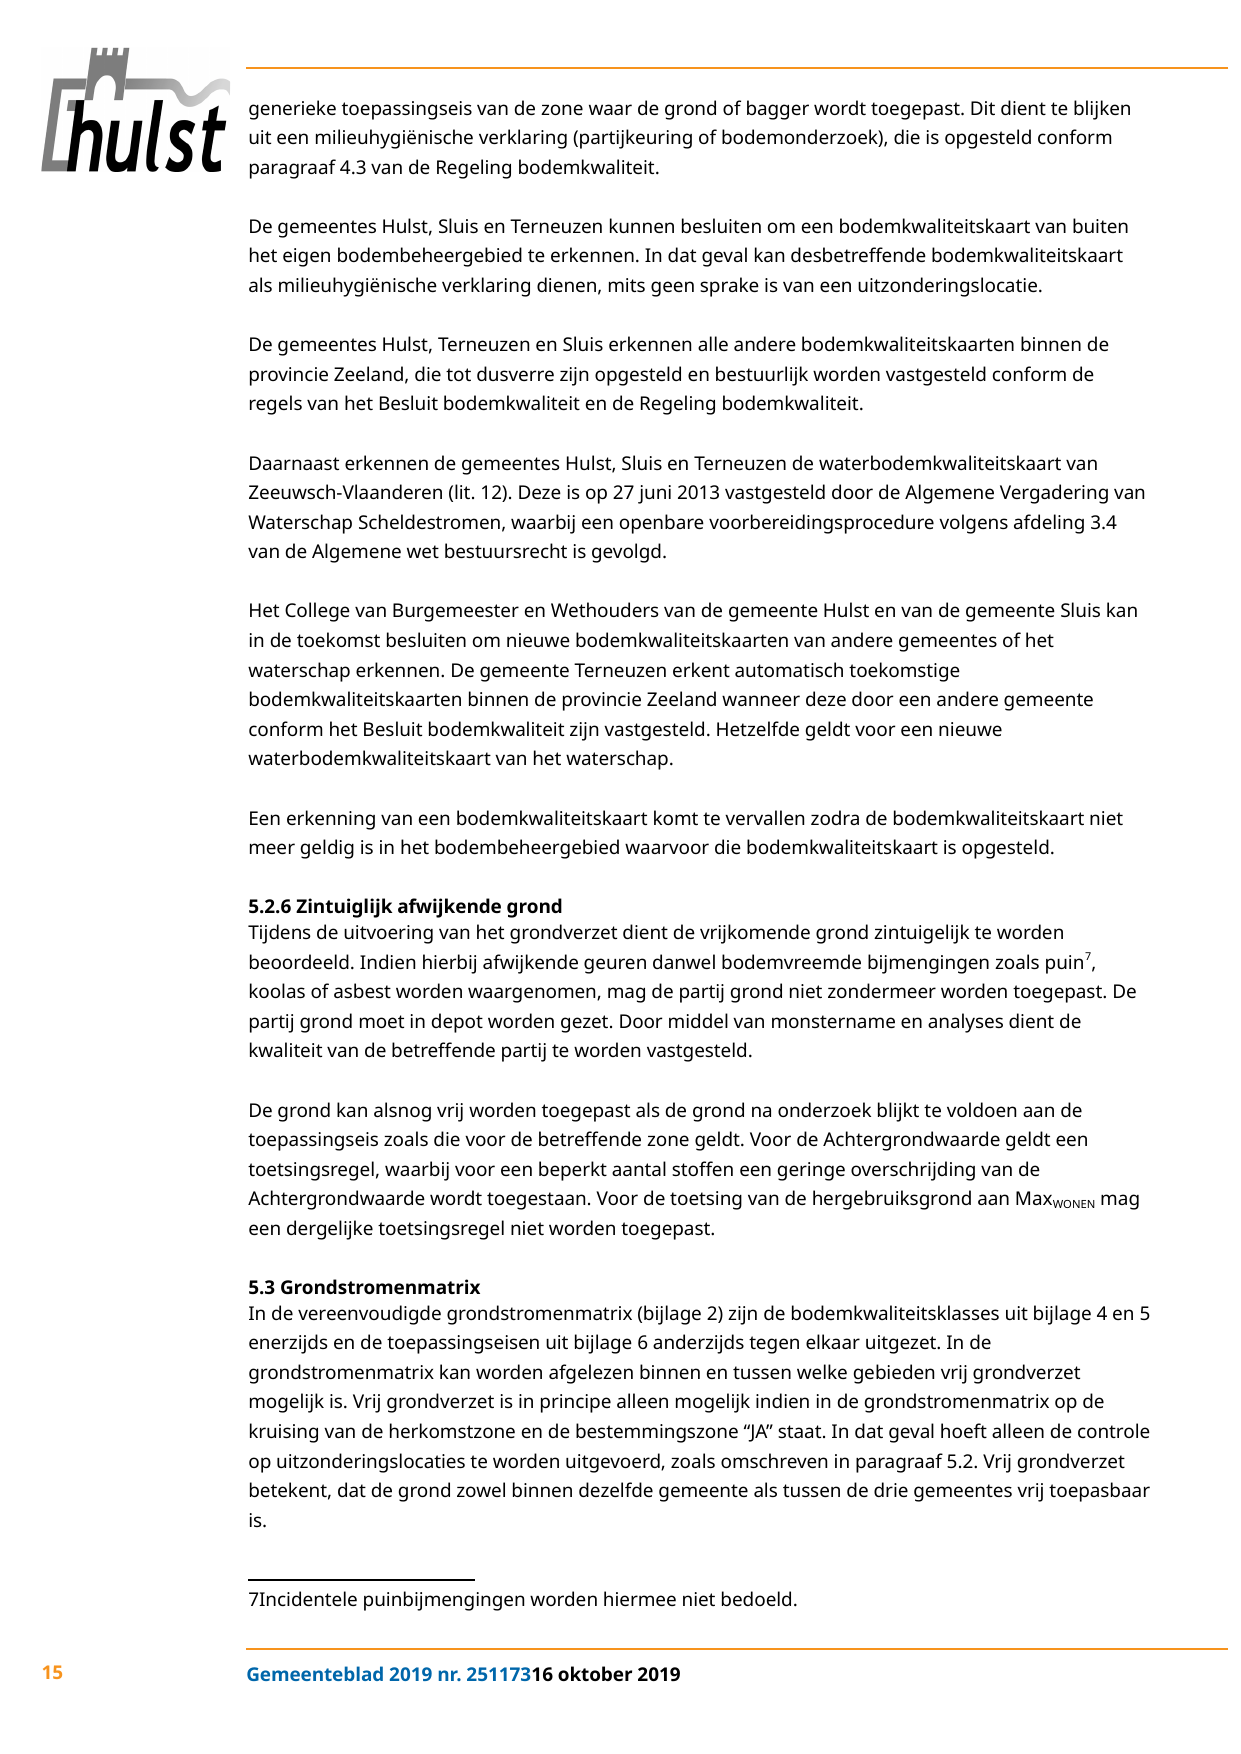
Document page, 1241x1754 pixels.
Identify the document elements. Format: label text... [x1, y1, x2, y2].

text De gemeentes Hulst, Terneuzen en Sluis erkennen alle andere bodemkwaliteitskaarten binnen de provincie Zeeland, die tot dusverre zijn opgesteld en bestuurlijk worden vastgesteld conform de regels van het Besluit bodemkwaliteit en de Regeling bodemkwaliteit. [248, 331, 1152, 416]
text 5.2.6 Zintuiglijk afwijkende grond [248, 893, 1152, 919]
text Een erkenning van een bodemkwaliteitskaart komt te vervallen zodra de bodemkwaliteitskaart niet meer geldig is in het bodembeheergebied waarvoor die bodemkwaliteitskaart is opgesteld. [248, 805, 1152, 860]
text Incidentele puinbijmengingen worden hiermee niet bedoeld. [248, 1586, 1152, 1612]
text Daarnaast erkennen de gemeentes Hulst, Sluis en Terneuzen de waterbodemkwaliteitskaart van Zeeuwsch-Vlaanderen (lit. 12). Deze is op 27 juni 2013 vastgesteld door de Algemene Vergadering van Waterschap Scheldestromen, waarbij een openbare voorbereidingsprocedure volgens afdeling 3.4 van de Algemene wet bestuursrecht is gevolgd. [248, 450, 1152, 564]
text De grond kan alsnog vrij worden toegepast als de grond na onderzoek blijkt te voldoen aan de toepassingseis zoals die voor de betreffende zone geldt. Voor de Achtergrondwaarde geldt een toetsingsregel, waarbij voor een beperkt aantal stoffen een geringe overschrijding van de Achtergrondwaarde wordt toegestaan. Voor de toetsing van de hergebruiksgrond aan MaxWONEN mag een dergelijke toetsingsregel niet worden toegepast. [248, 1097, 1152, 1241]
text In de vereenvoudigde grondstromenmatrix (bijlage 2) zijn de bodemkwaliteitsklasses uit bijlage 4 en 5 enerzijds en de toepassingseisen uit bijlage 6 anderzijds tegen elkaar uitgezet. In de grondstromenmatrix kan worden afgelezen binnen en tussen welke gebieden vrij grondverzet mogelijk is. Vrij grondverzet is in principe alleen mogelijk indien in de grondstromenmatrix op de kruising van de herkomstzone en de bestemmingszone “JA” staat. In dat geval hoeft alleen de controle op uitzonderingslocaties te worden uitgevoerd, zoals omschreven in paragraaf 5.2. Vrij grondverzet betekent, dat de grond zowel binnen dezelfde gemeente als tussen de drie gemeentes vrij toepasbaar is. [248, 1300, 1152, 1533]
text 5.3 Grondstromenmatrix [248, 1274, 1152, 1300]
text De gemeentes Hulst, Sluis en Terneuzen kunnen besluiten om een bodemkwaliteitskaart van buiten het eigen bodembeheergebied te erkennen. In dat geval kan desbetreffende bodemkwaliteitskaart als milieuhygiënische verklaring dienen, mits geen sprake is van een uitzonderingslocatie. [248, 213, 1152, 298]
text Tijdens de uitvoering van het grondverzet dient de vrijkomende grond zintuigelijk te worden beoordeeld. Indien hierbij afwijkende geuren danwel bodemvreemde bijmengingen zoals puin, koolas of asbest worden waargenomen, mag de partij grond niet zondermeer worden toegepast. De partij grond moet in depot worden gezet. Door middel van monstername en analyses dient de kwaliteit van de betreffende partij te worden vastgesteld. [248, 919, 1152, 1063]
text Het College van Burgemeester en Wethouders van de gemeente Hulst en van de gemeente Sluis kan in de toekomst besluiten om nieuwe bodemkwaliteitskaarten van andere gemeentes of het waterschap erkennen. De gemeente Terneuzen erkent automatisch toekomstige bodemkwaliteitskaarten binnen de provincie Zeeland wanneer deze door een andere gemeente conform het Besluit bodemkwaliteit zijn vastgesteld. Hetzelfde geldt voor een nieuwe waterbodemkwaliteitskaart van het waterschap. [248, 598, 1152, 771]
text generieke toepassingseis van de zone waar de grond of bagger wordt toegepast. Dit dient te blijken uit een milieuhygiënische verklaring (partijkeuring of bodemonderzoek), die is opgesteld conform paragraaf 4.3 van de Regeling bodemkwaliteit. [248, 95, 1152, 180]
picture [41, 47, 231, 172]
